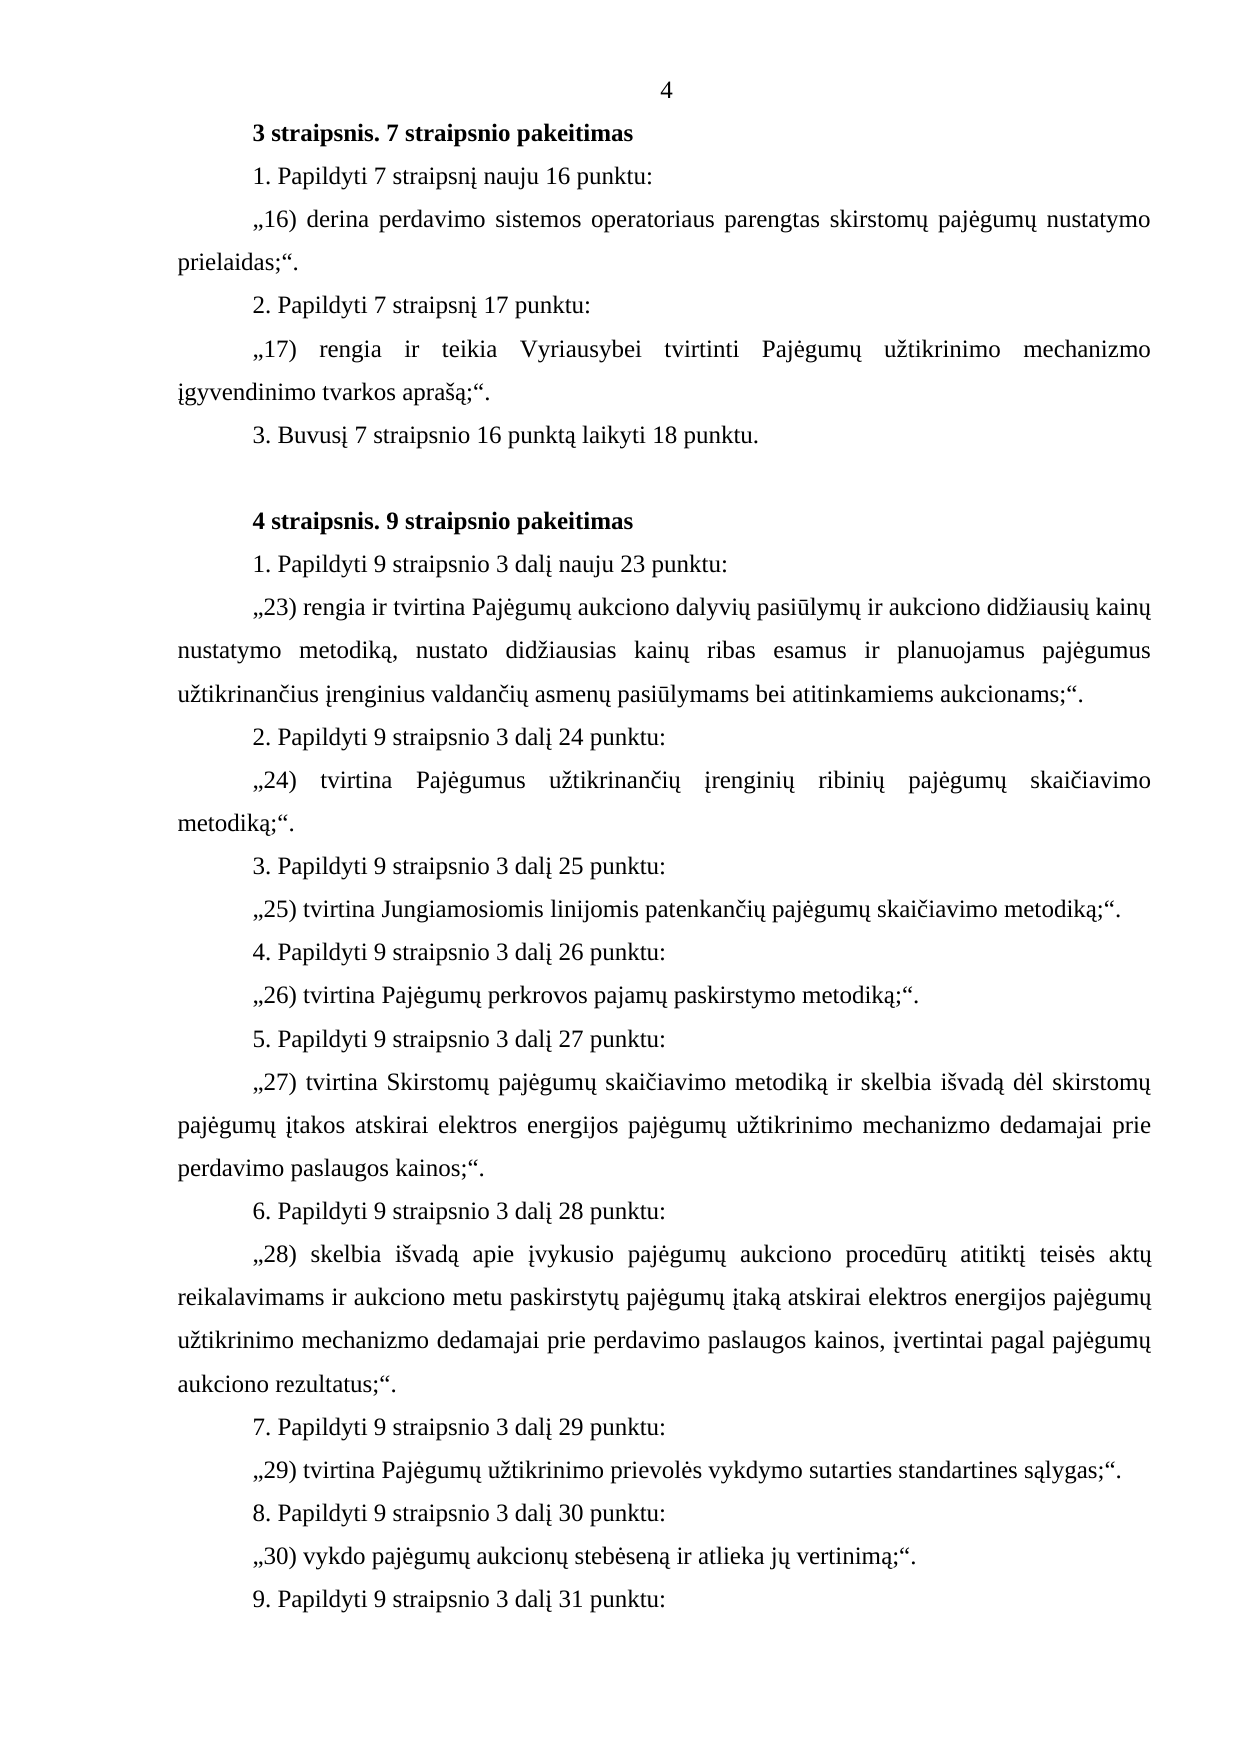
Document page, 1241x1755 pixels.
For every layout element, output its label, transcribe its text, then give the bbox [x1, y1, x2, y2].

text 3. Buvusį 7 straipsnio 16 punktą laikyti 18 punktu. [177, 420, 1152, 449]
text „17) rengia ir teikia Vyriausybei tvirtinti Pajėgumų užtikrinimo mechanizmo įgyvendinimo tvarkos aprašą;“. [177, 334, 1152, 406]
text 3. Papildyti 9 straipsnio 3 dalį 25 punktu: [177, 851, 1152, 880]
text 8. Papildyti 9 straipsnio 3 dalį 30 punktu: [177, 1498, 1152, 1527]
text 7. Papildyti 9 straipsnio 3 dalį 29 punktu: [177, 1412, 1152, 1441]
text 9. Papildyti 9 straipsnio 3 dalį 31 punktu: [177, 1584, 1152, 1613]
text „26) tvirtina Pajėgumų perkrovos pajamų paskirstymo metodiką;“. [177, 981, 1152, 1009]
text „16) derina perdavimo sistemos operatoriaus parengtas skirstomų pajėgumų nustatymo prielaidas;“. [177, 204, 1152, 276]
text 5. Papildyti 9 straipsnio 3 dalį 27 punktu: [177, 1024, 1152, 1052]
text 2. Papildyti 9 straipsnio 3 dalį 24 punktu: [177, 722, 1152, 751]
text „28) skelbia išvadą apie įvykusio pajėgumų aukciono procedūrų atitiktį teisės aktų reikalavimams ir aukciono metu paskirstytų pajėgumų įtaką atskirai elektros energijos pajėgumų užtikrinimo mechanizmo dedamajai prie perdavimo paslaugos kainos, įvertintai pagal pajėgumų aukciono rezultatus;“. [177, 1239, 1152, 1397]
text „25) tvirtina Jungiamosiomis linijomis patenkančių pajėgumų skaičiavimo metodiką;“. [177, 894, 1152, 923]
text „24) tvirtina Pajėgumus užtikrinančių įrenginių ribinių pajėgumų skaičiavimo metodiką;“. [177, 765, 1152, 837]
text „23) rengia ir tvirtina Pajėgumų aukciono dalyvių pasiūlymų ir aukciono didžiausių kainų nustatymo metodiką, nustato didžiausias kainų ribas esamus ir planuojamus pajėgumus užtikrinančius įrenginius valdančių asmenų pasiūlymams bei atitinkamiems aukcionams;“. [177, 592, 1152, 707]
text „29) tvirtina Pajėgumų užtikrinimo prievolės vykdymo sutarties standartines sąlygas;“. [177, 1455, 1152, 1484]
text 4 straipsnis. 9 straipsnio pakeitimas [177, 506, 1152, 535]
text 3 straipsnis. 7 straipsnio pakeitimas [177, 118, 1152, 147]
text „27) tvirtina Skirstomų pajėgumų skaičiavimo metodiką ir skelbia išvadą dėl skirstomų pajėgumų įtakos atskirai elektros energijos pajėgumų užtikrinimo mechanizmo dedamajai prie perdavimo paslaugos kainos;“. [177, 1067, 1152, 1182]
text 2. Papildyti 7 straipsnį 17 punktu: [177, 291, 1152, 319]
text 4. Papildyti 9 straipsnio 3 dalį 26 punktu: [177, 937, 1152, 966]
text „30) vykdo pajėgumų aukcionų stebėseną ir atlieka jų vertinimą;“. [177, 1541, 1152, 1570]
text 1. Papildyti 7 straipsnį nauju 16 punktu: [177, 161, 1152, 190]
text 6. Papildyti 9 straipsnio 3 dalį 28 punktu: [177, 1196, 1152, 1225]
text 1. Papildyti 9 straipsnio 3 dalį nauju 23 punktu: [177, 549, 1152, 578]
